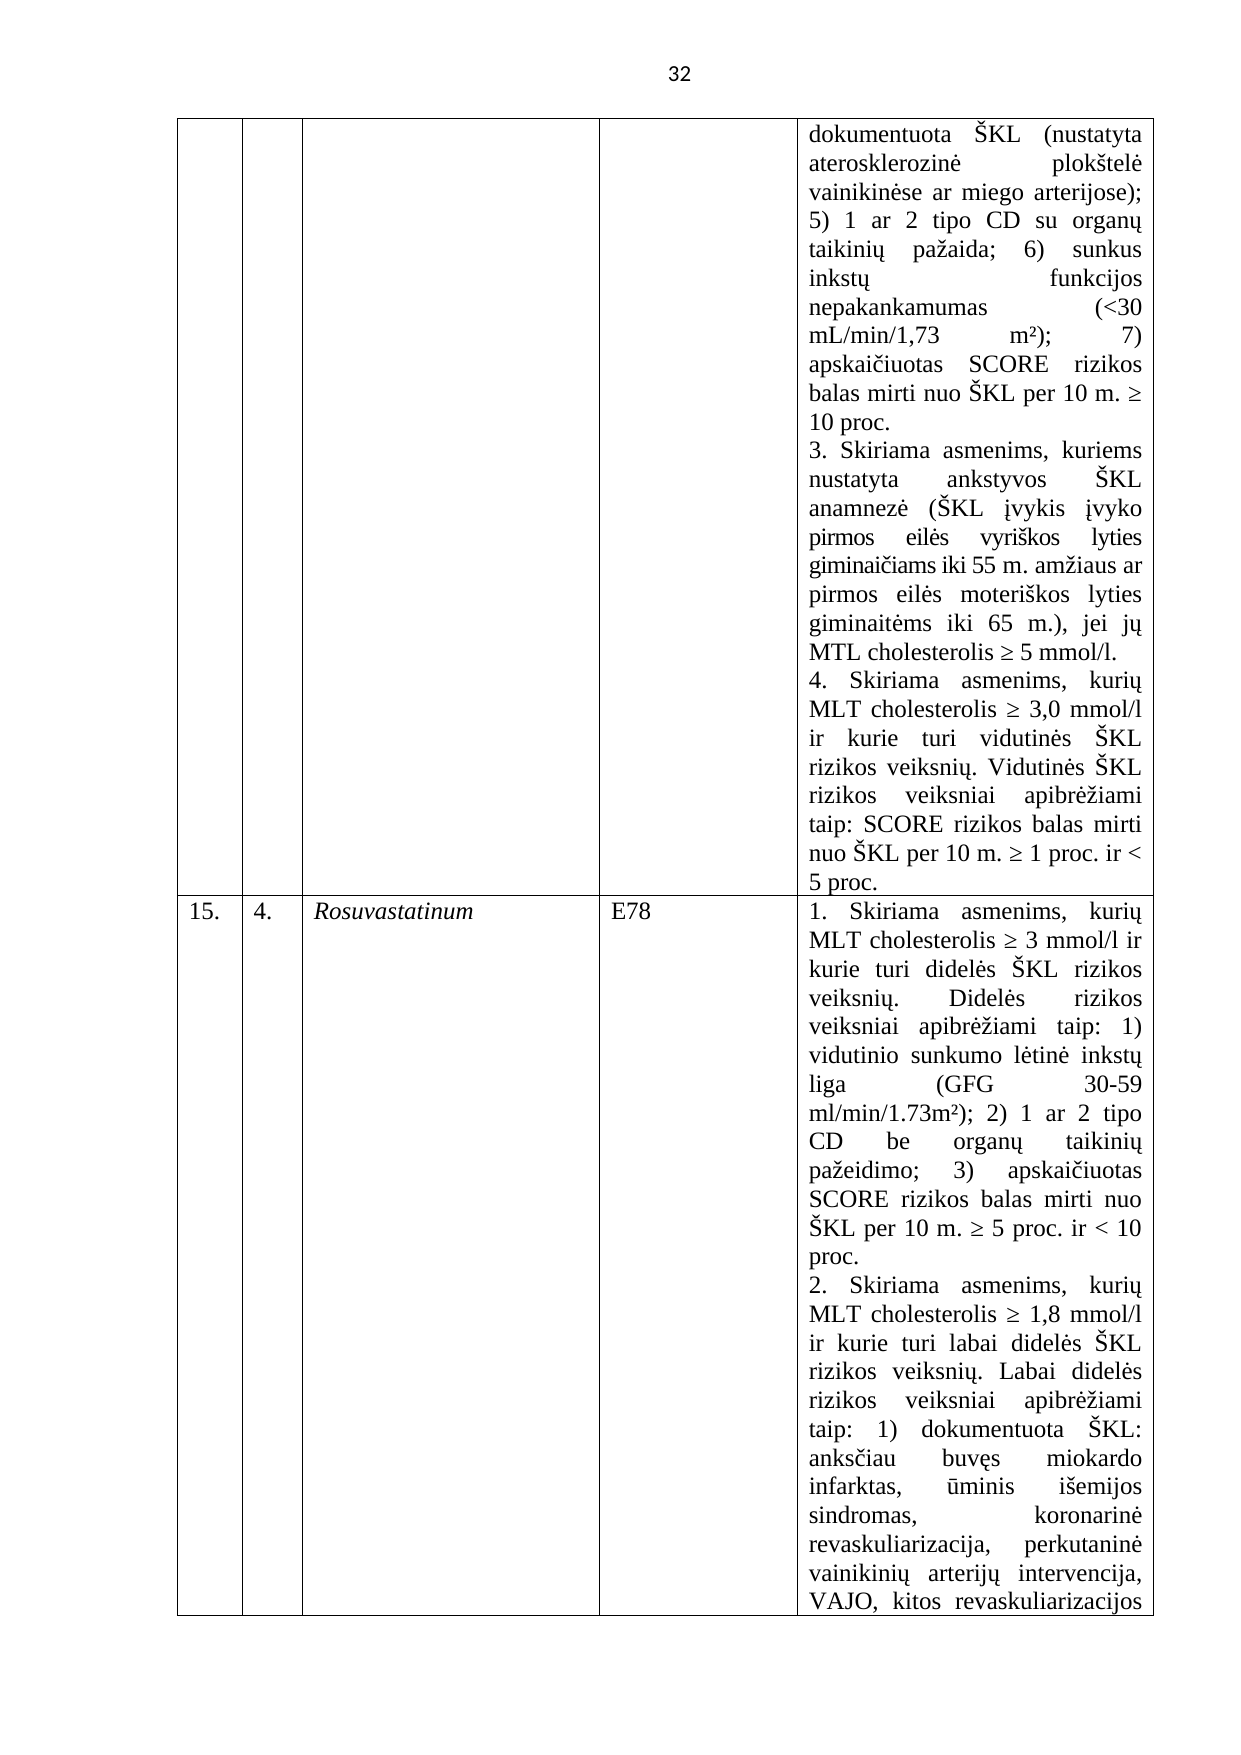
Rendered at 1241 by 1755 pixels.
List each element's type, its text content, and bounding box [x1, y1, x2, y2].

table_cell [178, 119, 242, 895]
table_cell 4. [243, 896, 302, 1615]
table_cell 15. [178, 896, 242, 1615]
table_cell [243, 119, 302, 895]
table_cell [600, 119, 797, 895]
table_cell 1. Skiriama asmenims, kurių MLT cholesterolis ≥ 3 mmol/l ir kurie turi didelės ŠKL rizikos veiksnių. Didelės rizikos veiksniai apibrėžiami taip: 1) vidutinio sunkumo lėtinė inkstų liga (GFG 30-59 ml/min/1.73m²); 2) 1 ar 2 tipo CD be organų taikinių pažeidimo; 3) apskaičiuotas SCORE rizikos balas mirti nuo ŠKL per 10 m. ≥ 5 proc. ir < 10 proc. 2. Skiriama asmenims, kurių MLT cholesterolis ≥ 1,8 mmol/l ir kurie turi labai didelės ŠKL rizikos veiksnių. Labai didelės rizikos veiksniai apibrėžiami taip: 1) dokumentuota ŠKL: anksčiau buvęs miokardo infarktas, ūminis išemijos sindromas, koronarinė revaskuliarizacija, perkutaninė vainikinių arterijų intervencija, VAJO, kitos revaskuliarizacijos [798, 896, 1153, 1615]
table_cell dokumentuota ŠKL (nustatyta aterosklerozinė plokštelė vainikinėse ar miego arterijose); 5) 1 ar 2 tipo CD su organų taikinių pažaida; 6) sunkus inkstų funkcijos nepakankamumas (<30 mL/min/1,73 m²); 7) apskaičiuotas SCORE rizikos balas mirti nuo ŠKL per 10 m. ≥ 10 proc. 3. Skiriama asmenims, kuriems nustatyta ankstyvos ŠKL anamnezė (ŠKL įvykis įvyko pirmos eilės vyriškos lyties giminaičiams iki 55 m. amžiaus ar pirmos eilės moteriškos lyties giminaitėms iki 65 m.), jei jų MTL cholesterolis ≥ 5 mmol/l. 4. Skiriama asmenims, kurių MLT cholesterolis ≥ 3,0 mmol/l ir kurie turi vidutinės ŠKL rizikos veiksnių. Vidutinės ŠKL rizikos veiksniai apibrėžiami taip: SCORE rizikos balas mirti nuo ŠKL per 10 m. ≥ 1 proc. ir < 5 proc. [798, 119, 1153, 895]
table_cell [303, 119, 599, 895]
table_cell Rosuvastatinum [303, 896, 599, 1615]
table_cell E78 [600, 896, 797, 1615]
